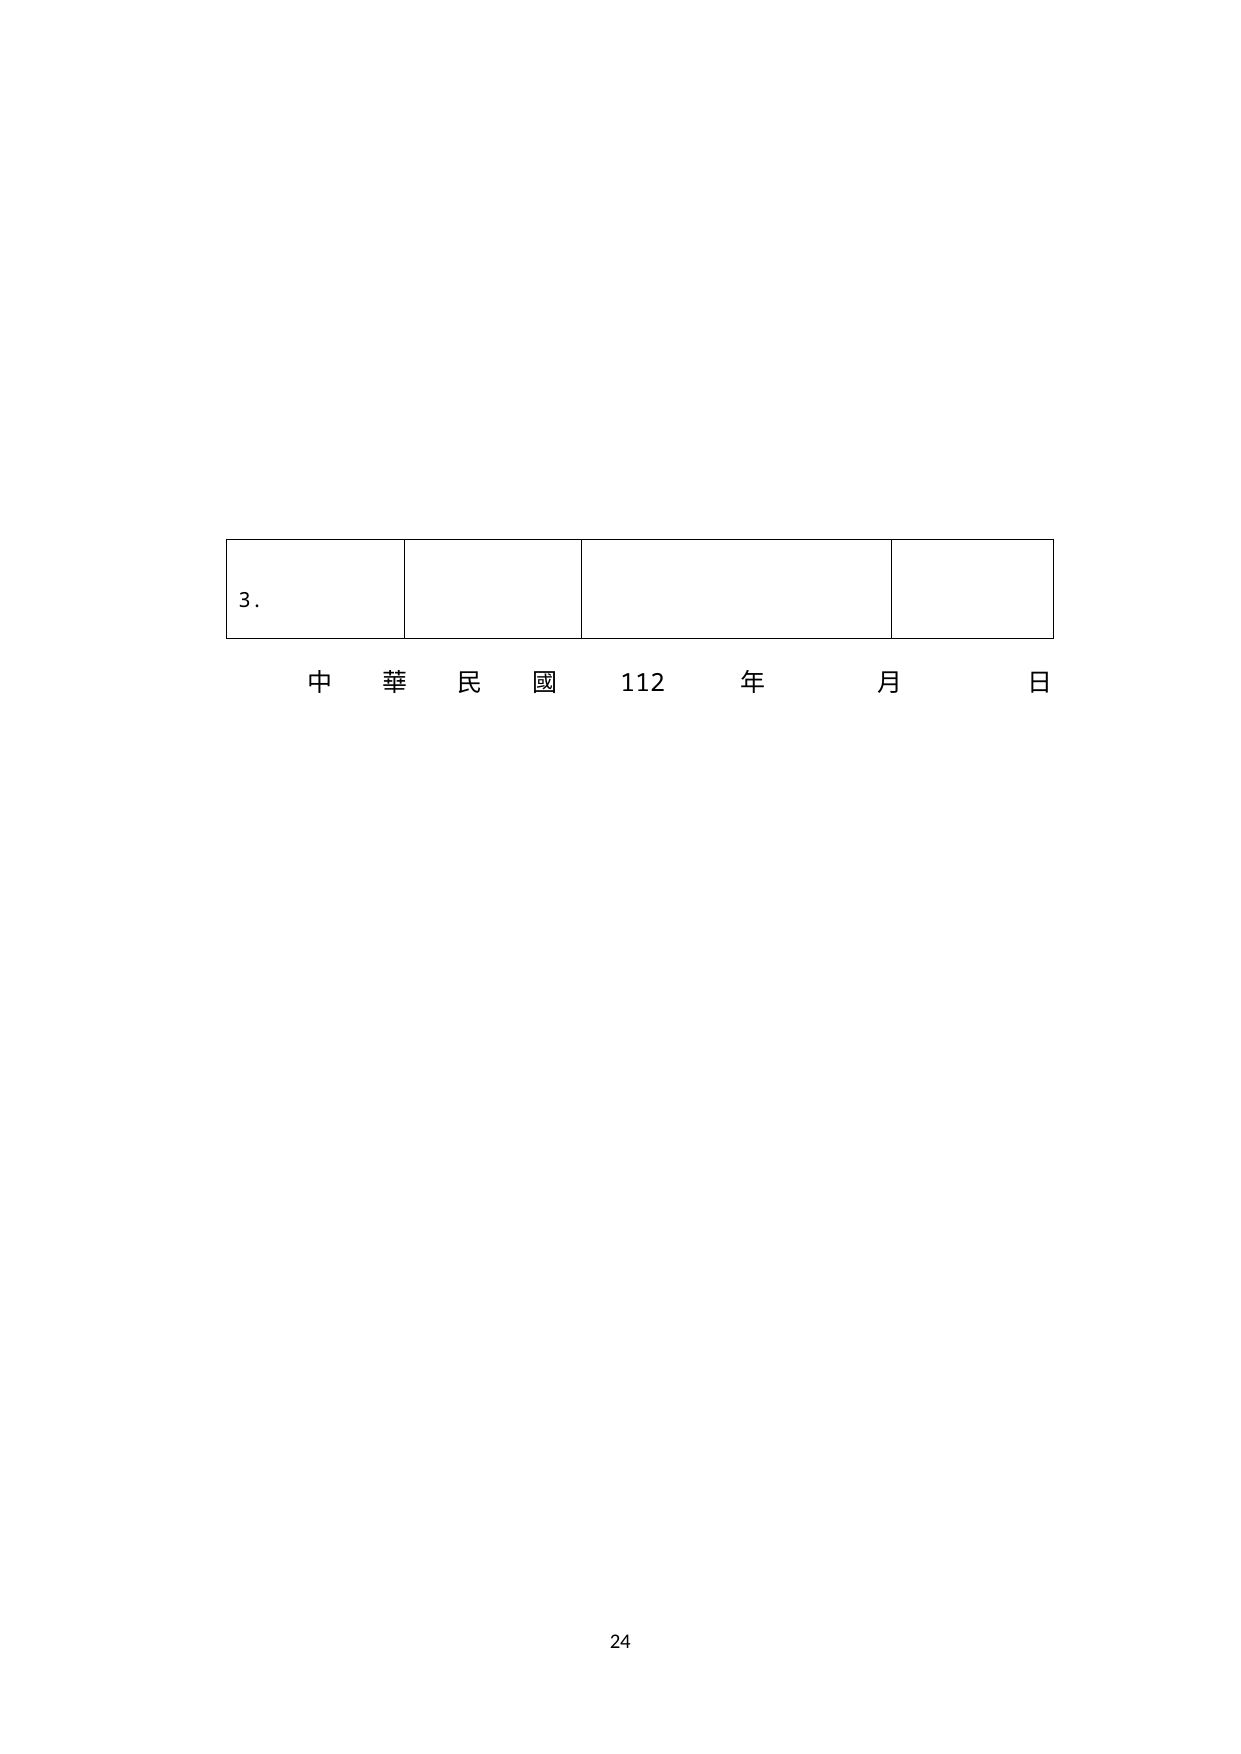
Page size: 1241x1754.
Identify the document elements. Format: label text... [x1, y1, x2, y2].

table_cell [405, 540, 581, 638]
table_cell [892, 540, 1053, 638]
text 中 華 民 國 112 年 月 日 [112, 639, 1128, 701]
table_cell 3. [227, 540, 404, 638]
table_cell [582, 540, 891, 638]
